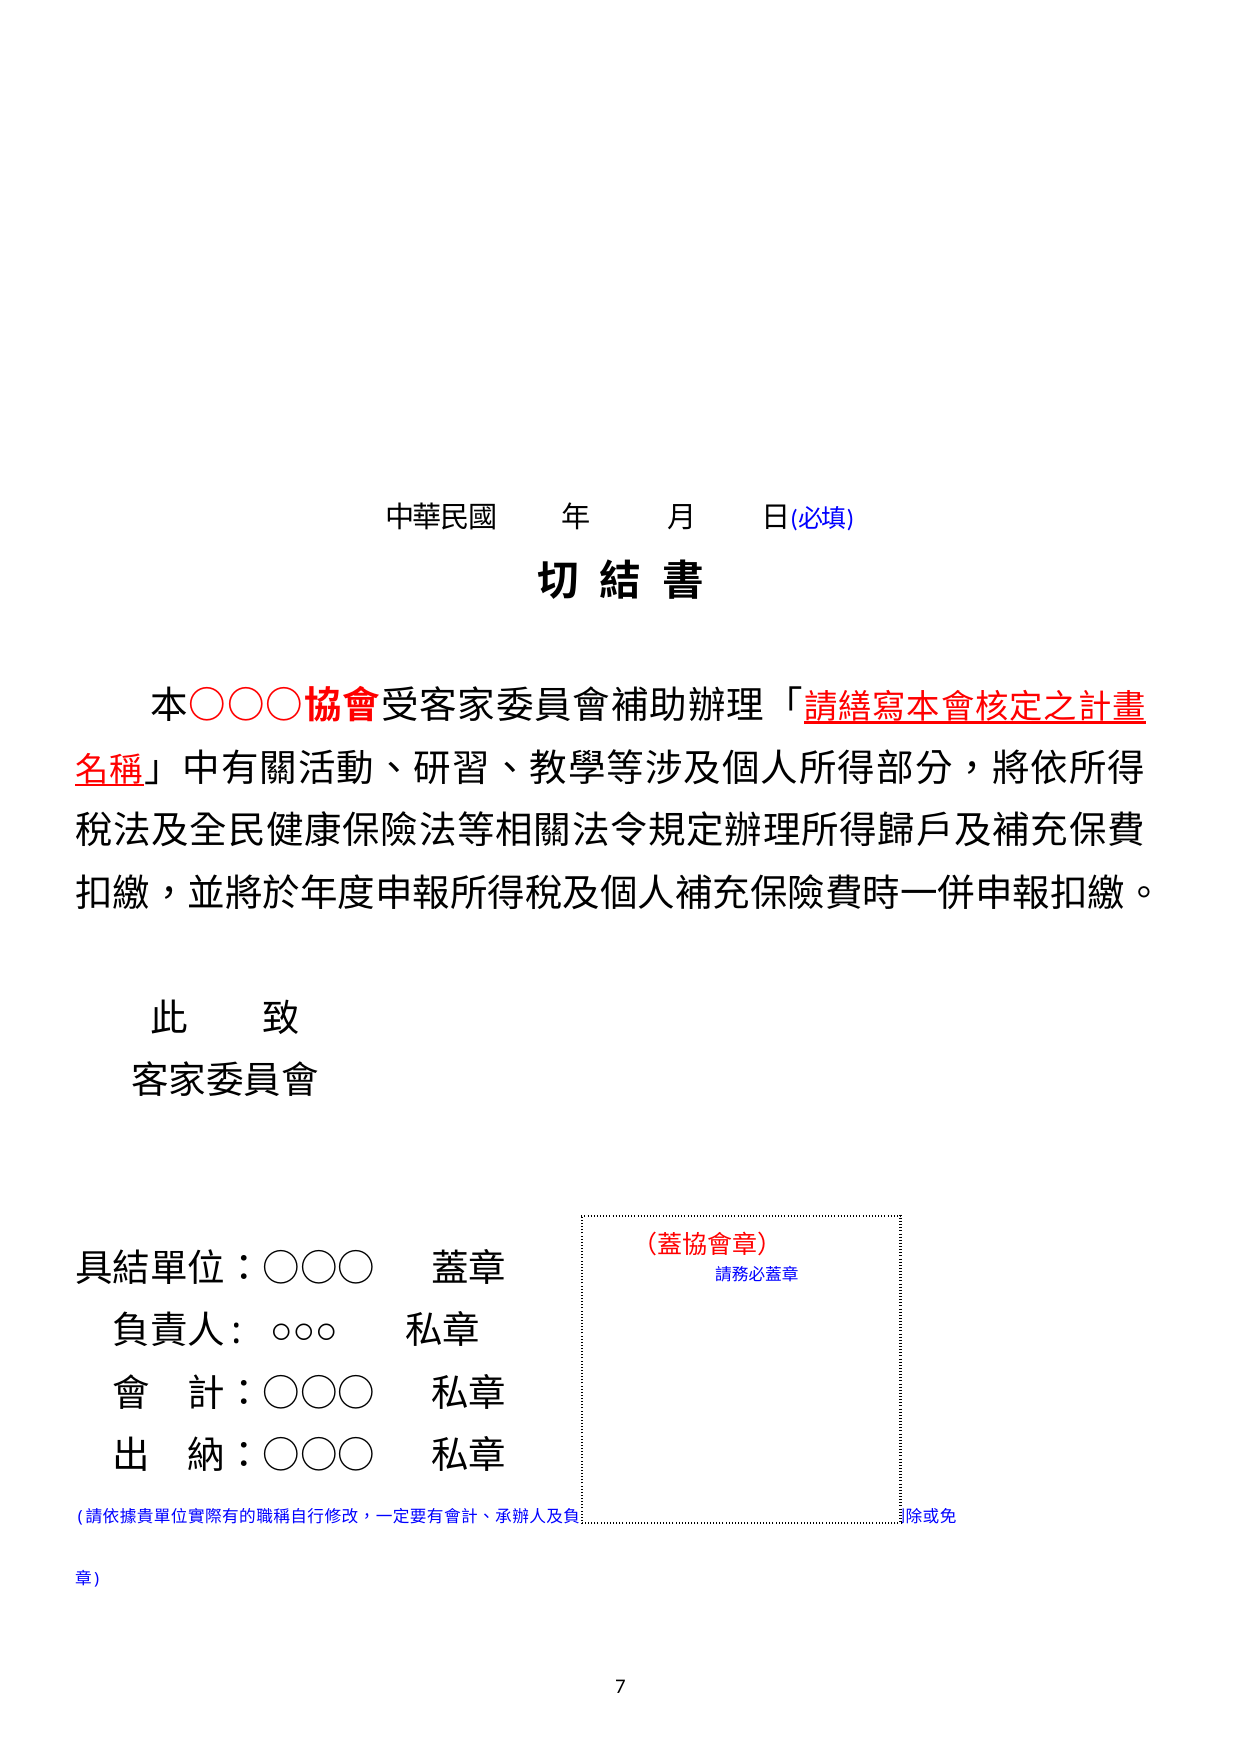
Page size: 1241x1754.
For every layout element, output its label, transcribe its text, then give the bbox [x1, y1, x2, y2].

text (請依據貴單位實際有的職稱自行修改，一定要有會計、承辦人及負責人的章，需不同的人擔任，若無出納可刪除或免章) [75, 1473, 959, 1598]
text [902, 1223, 959, 1286]
text [902, 1348, 959, 1411]
text [902, 1411, 959, 1473]
text 本○○○協會受客家委員會補助辦理「請繕寫本會核定之計畫名稱」中有關活動、研習、教學等涉及個人所得部分，將依所得稅法及全民健康保險法等相關法令規定辦理所得歸戶及補充保費扣繳，並將於年度申報所得稅及個人補充保險費時一併申報扣繳。 [75, 661, 1146, 911]
text 會 計：○○○ 私章 [75, 1348, 581, 1411]
text 負責人: ○○○ 私章 [75, 1286, 581, 1348]
text （蓋協會章） [598, 1224, 884, 1261]
text 切 結 書 [75, 536, 1165, 598]
text 此 致 [75, 973, 959, 1036]
text 客家委員會 [75, 1036, 959, 1098]
text 請務必蓋章 [598, 1261, 884, 1285]
text 具結單位：○○○ 蓋章 [75, 1223, 581, 1286]
text 出 納：○○○ 私章 [75, 1411, 581, 1473]
text [902, 1286, 959, 1348]
text 中華民國 年 月 日(必填) [75, 473, 1165, 536]
